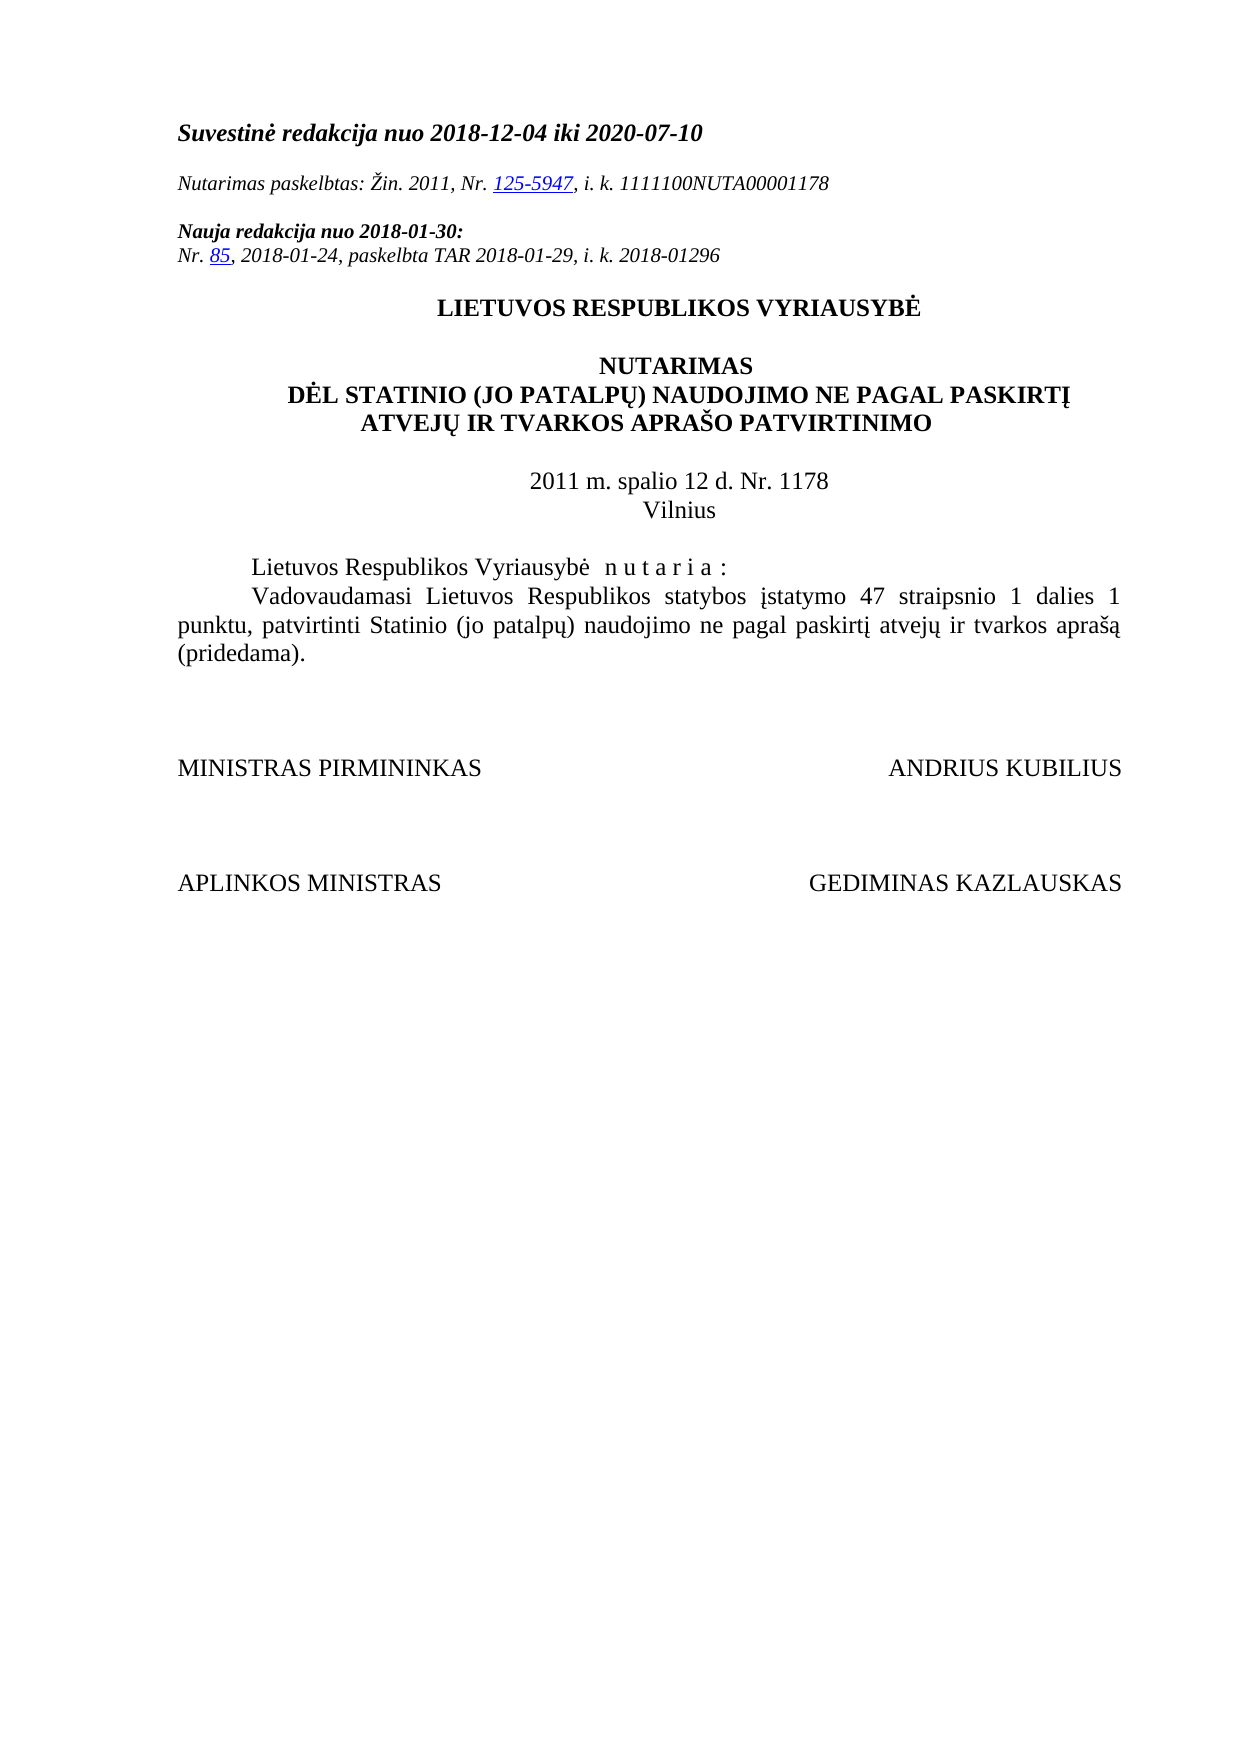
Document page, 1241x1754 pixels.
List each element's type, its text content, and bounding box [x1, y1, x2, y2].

text Nutarimas paskelbtas: Žin. 2011, Nr. 125-5947, i. k. 1111100NUTA00001178 [177, 171, 1122, 195]
text MINISTRAS PIRMININKAS ANDRIUS KUBILIUS [177, 753, 1122, 782]
text LIETUVOS RESPUBLIKOS VYRIAUSYBĖ [177, 293, 1122, 322]
text Suvestinė redakcija nuo 2018-12-04 iki 2020-07-10 [177, 118, 1122, 147]
text Nr. 85, 2018-01-24, paskelbta TAR 2018-01-29, i. k. 2018-01296 [177, 243, 1122, 267]
text 2011 m. spalio 12 d. Nr. 1178 [177, 466, 1122, 495]
text Vilnius [177, 495, 1122, 523]
text Nauja redakcija nuo 2018-01-30: [177, 219, 1122, 243]
text Vadovaudamasi Lietuvos Respublikos statybos įstatymo 47 straipsnio 1 dalies 1 punktu, patvirtinti Statinio (jo patalpų) naudojimo ne pagal paskirtį atvejų ir tvarkos aprašą (pridedama). [177, 581, 1122, 667]
text DĖL STATINIO (JO PATALPŲ) NAUDOJIMO NE PAGAL PASKIRTĮ atvejų ir tvarkos aprašo patvirtinimo [177, 380, 1122, 437]
text APLINKOS MINISTRAS GEDIMINAS KAZLAUSKAS [177, 868, 1122, 897]
text Lietuvos Respublikos Vyriausybė nutaria: [177, 552, 1122, 581]
text NUTARIMAS [177, 351, 1122, 380]
